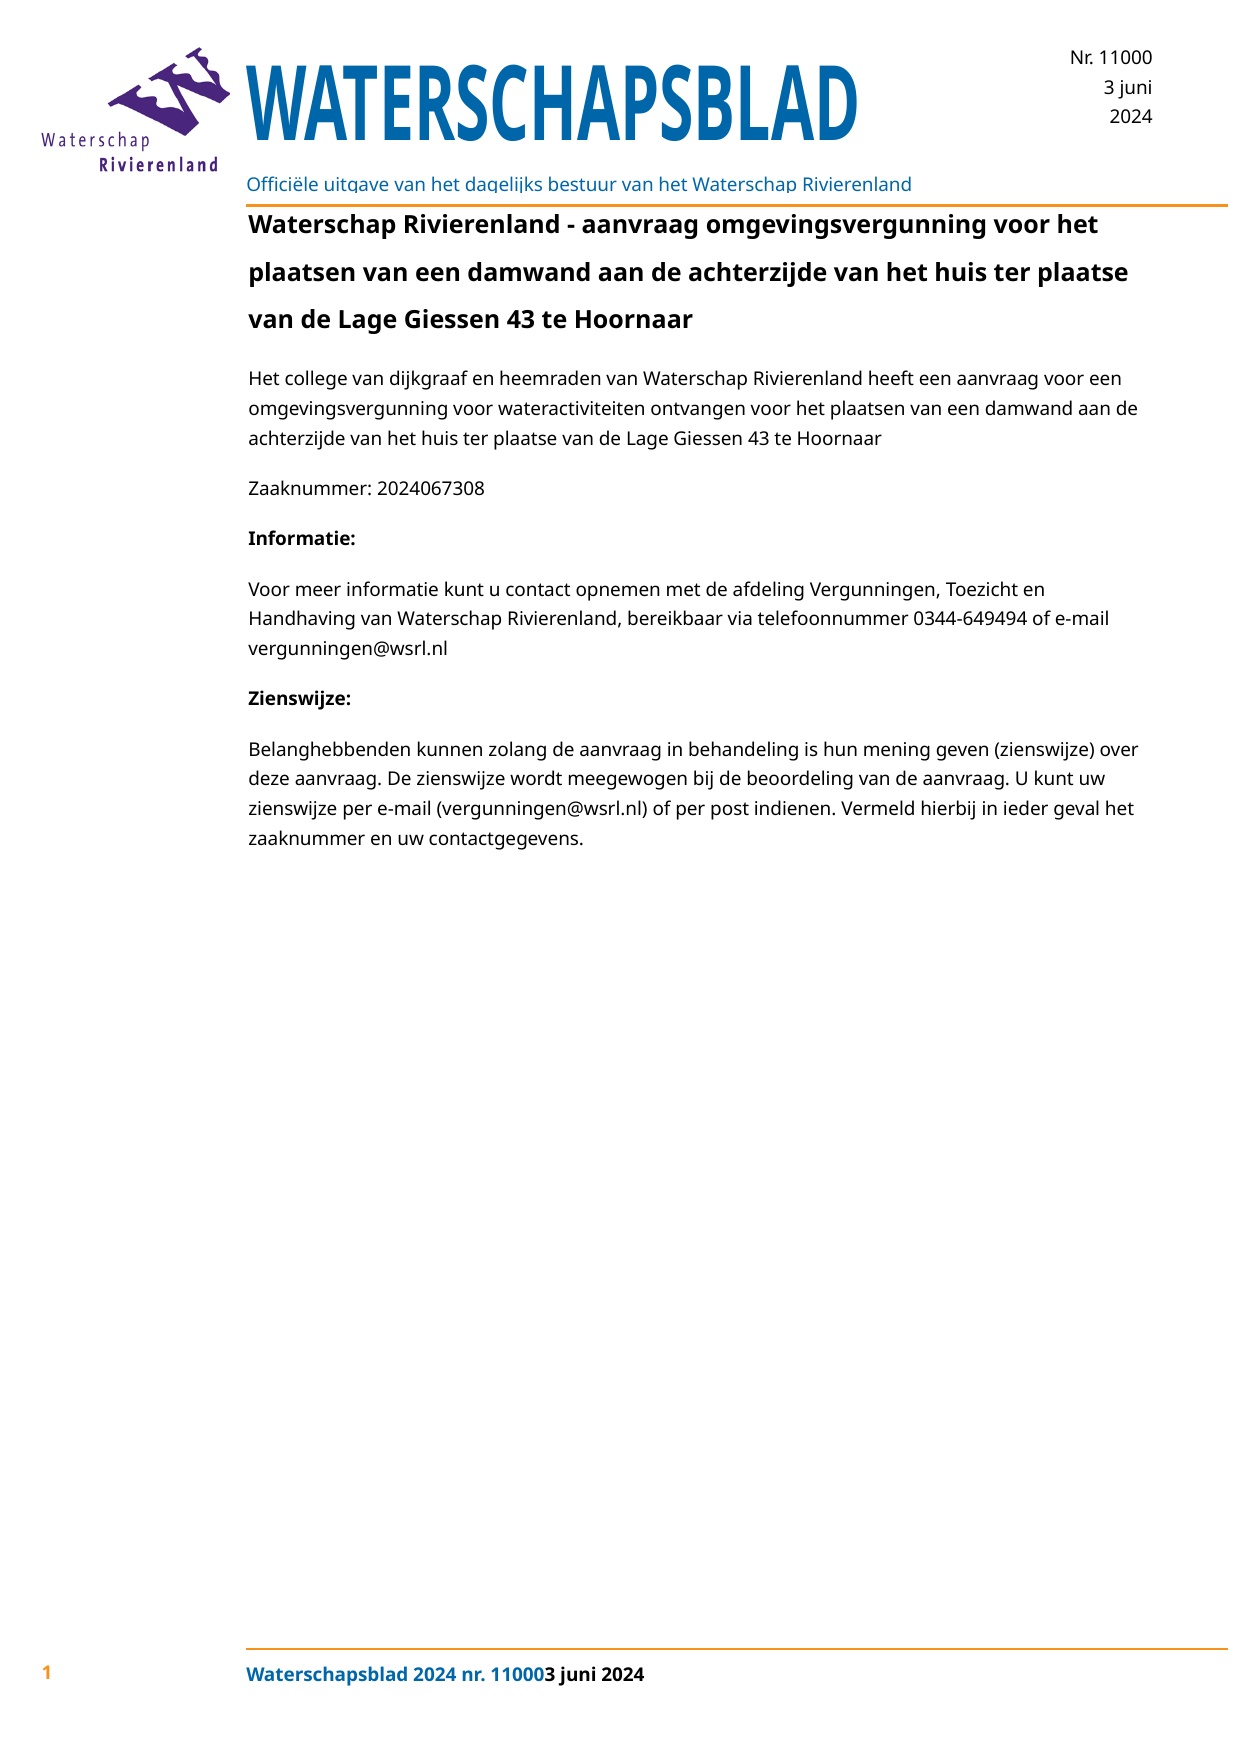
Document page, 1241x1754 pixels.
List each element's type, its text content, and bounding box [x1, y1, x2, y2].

picture [41, 47, 231, 172]
text Het college van dijkgraaf en heemraden van Waterschap Rivierenland heeft een aanvraag voor een omgevingsvergunning voor wateractiviteiten ontvangen voor het plaatsen van een damwand aan de achterzijde van het huis ter plaatse van de Lage Giessen 43 te Hoornaar [248, 366, 1152, 450]
text Belanghebbenden kunnen zolang de aanvraag in behandeling is hun mening geven (zienswijze) over deze aanvraag. De zienswijze wordt meegewogen bij de beoordeling van de aanvraag. U kunt uw zienswijze per e-mail (vergunningen@wsrl.nl) of per post indienen. Vermeld hierbij in ieder geval het zaaknummer en uw contactgegevens. [248, 736, 1152, 850]
text Informatie: [248, 526, 1152, 551]
text Voor meer informatie kunt u contact opnemen met de afdeling Vergunningen, Toezicht en Handhaving van Waterschap Rivierenland, bereikbaar via telefoonnummer 0344-649494 of e-mail vergunningen@wsrl.nl [248, 576, 1152, 661]
text Zaaknummer: 2024067308 [248, 475, 1152, 501]
text Waterschap Rivierenland - aanvraag omgevingsvergunning voor het plaatsen van een damwand aan de achterzijde van het huis ter plaatse van de Lage Giessen 43 te Hoornaar [248, 207, 1152, 336]
text Zienswijze: [248, 686, 1152, 711]
